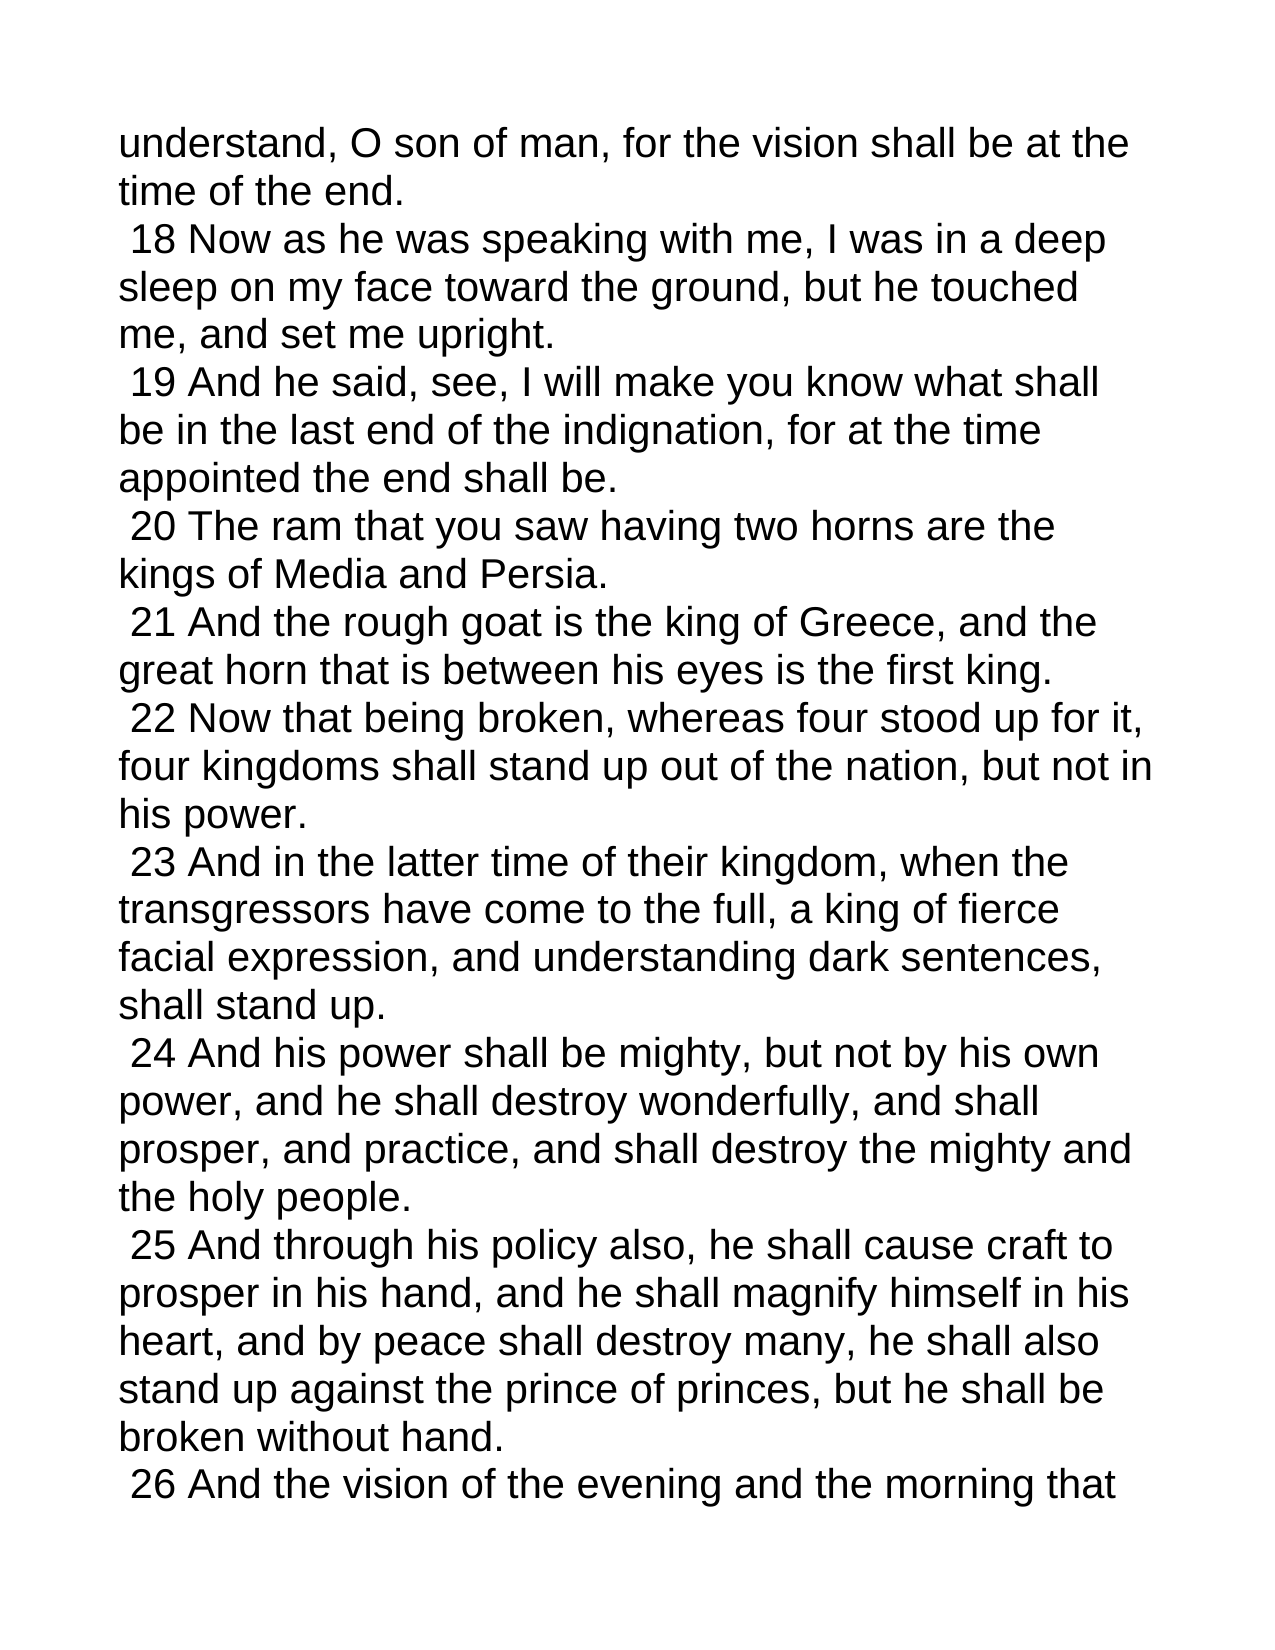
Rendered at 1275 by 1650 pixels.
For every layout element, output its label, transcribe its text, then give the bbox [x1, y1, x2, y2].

text understand, O son of man, for the vision shall be at the time of the end. [118, 118, 1157, 214]
text 24 And his power shall be mighty, but not by his own power, and he shall destroy wonderfully, and shall prosper, and practice, and shall destroy the mighty and the holy people. [118, 1028, 1157, 1220]
text 26 And the vision of the evening and the morning that [118, 1460, 1157, 1508]
text 22 Now that being broken, whereas four stood up for it, four kingdoms shall stand up out of the nation, but not in his power. [118, 693, 1157, 837]
text 20 The ram that you saw having two horns are the kings of Media and Persia. [118, 501, 1157, 597]
text 18 Now as he was speaking with me, I was in a deep sleep on my face toward the ground, but he touched me, and set me upright. [118, 214, 1157, 358]
text 21 And the rough goat is the king of Greece, and the great horn that is between his eyes is the first king. [118, 597, 1157, 693]
text 25 And through his policy also, he shall cause craft to prosper in his hand, and he shall magnify himself in his heart, and by peace shall destroy many, he shall also stand up against the prince of princes, but he shall be broken without hand. [118, 1220, 1157, 1460]
text 19 And he said, see, I will make you know what shall be in the last end of the indignation, for at the time appointed the end shall be. [118, 358, 1157, 501]
text 23 And in the latter time of their kingdom, when the transgressors have come to the full, a king of fierce facial expression, and understanding dark sentences, shall stand up. [118, 837, 1157, 1028]
